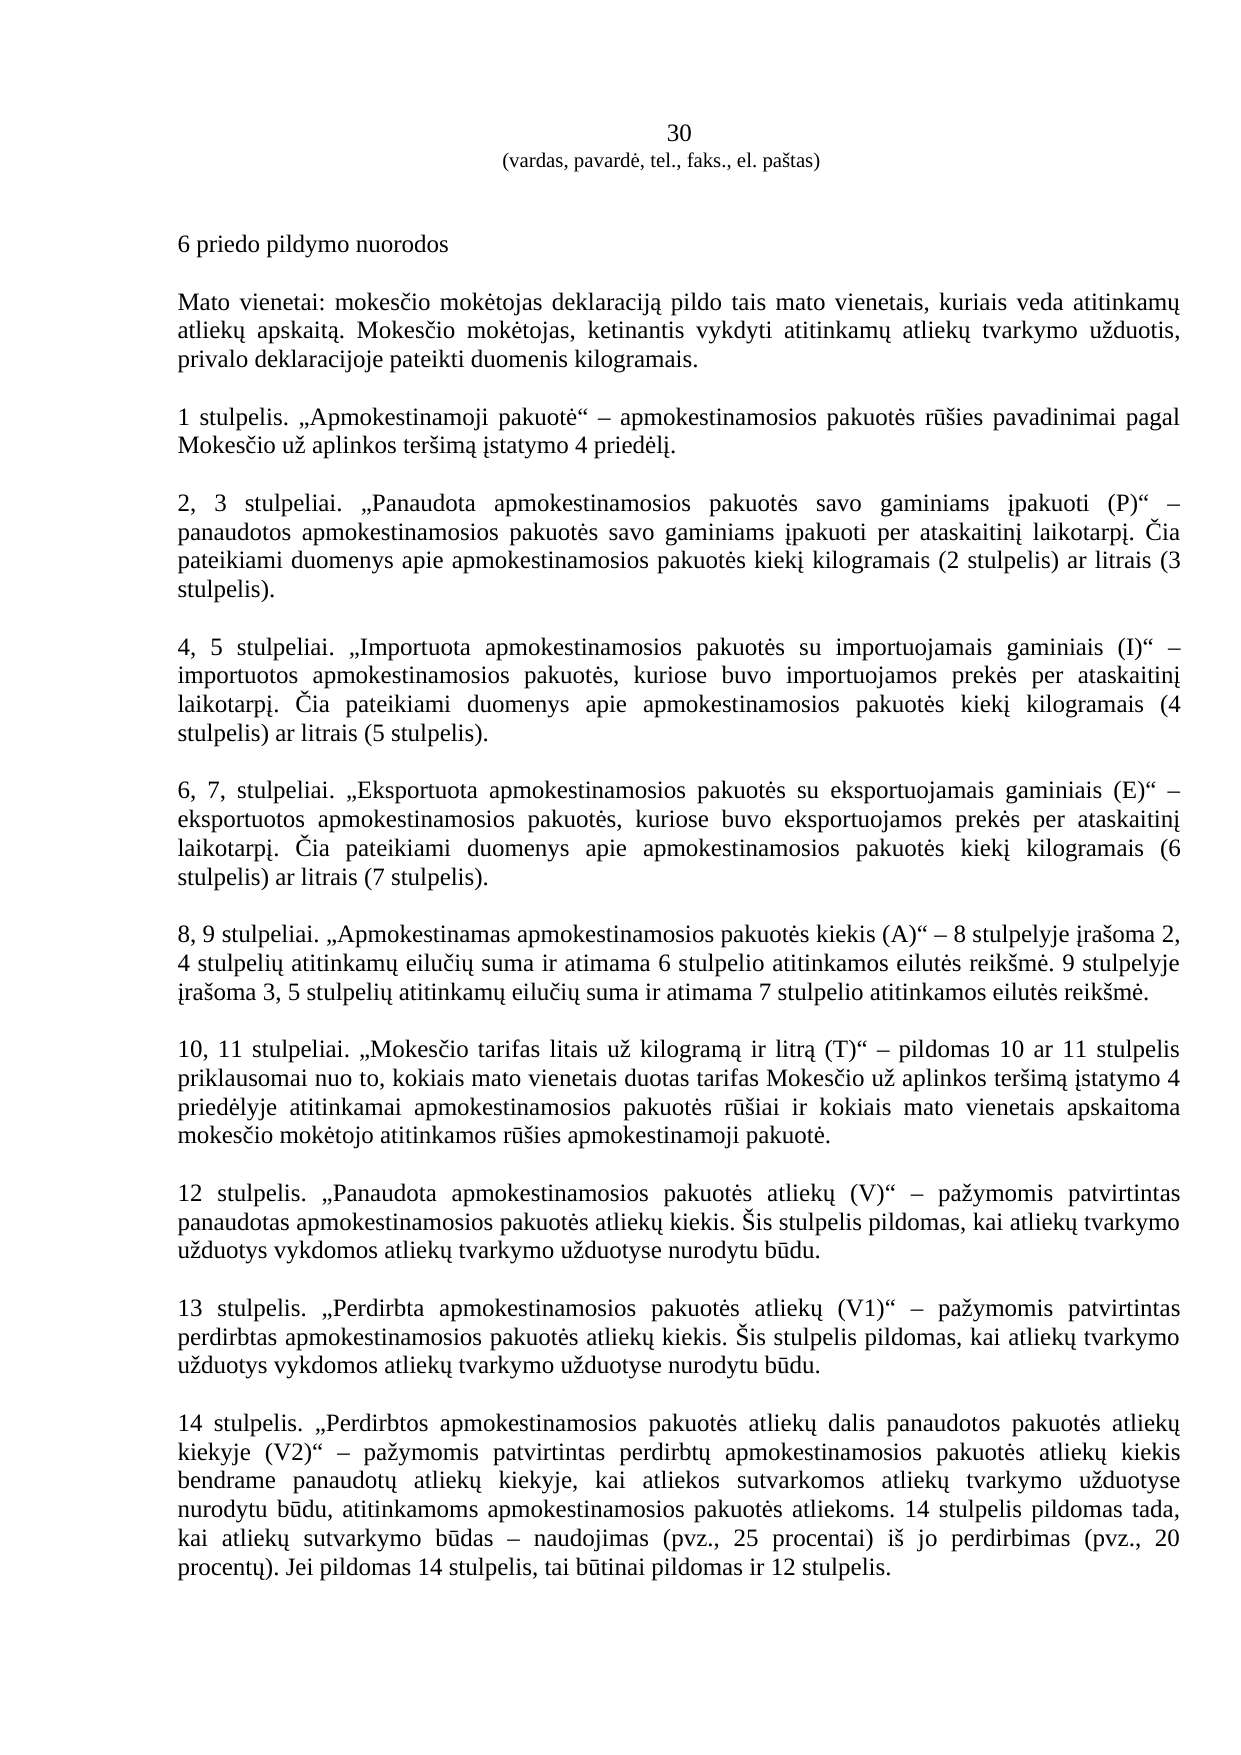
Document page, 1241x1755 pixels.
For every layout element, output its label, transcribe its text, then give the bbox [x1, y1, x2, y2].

text 8, 9 stulpeliai. „Apmokestinamas apmokestinamosios pakuotės kiekis (A)“ – 8 stulpelyje įrašoma 2, 4 stulpelių atitinkamų eilučių suma ir atimama 6 stulpelio atitinkamos eilutės reikšmė. 9 stulpelyje įrašoma 3, 5 stulpelių atitinkamų eilučių suma ir atimama 7 stulpelio atitinkamos eilutės reikšmė. [177, 919, 1181, 1005]
text 2, 3 stulpeliai. „Panaudota apmokestinamosios pakuotės savo gaminiams įpakuoti (P)“ – panaudotos apmokestinamosios pakuotės savo gaminiams įpakuoti per ataskaitinį laikotarpį. Čia pateikiami duomenys apie apmokestinamosios pakuotės kiekį kilogramais (2 stulpelis) ar litrais (3 stulpelis). [177, 488, 1181, 603]
text 14 stulpelis. „Perdirbtos apmokestinamosios pakuotės atliekų dalis panaudotos pakuotės atliekų kiekyje (V2)“ – pažymomis patvirtintas perdirbtų apmokestinamosios pakuotės atliekų kiekis bendrame panaudotų atliekų kiekyje, kai atliekos sutvarkomos atliekų tvarkymo užduotyse nurodytu būdu, atitinkamoms apmokestinamosios pakuotės atliekoms. 14 stulpelis pildomas tada, kai atliekų sutvarkymo būdas – naudojimas (pvz., 25 procentai) iš jo perdirbimas (pvz., 20 procentų). Jei pildomas 14 stulpelis, tai būtinai pildomas ir 12 stulpelis. [177, 1408, 1181, 1580]
text 4, 5 stulpeliai. „Importuota apmokestinamosios pakuotės su importuojamais gaminiais (I)“ – importuotos apmokestinamosios pakuotės, kuriose buvo importuojamos prekės per ataskaitinį laikotarpį. Čia pateikiami duomenys apie apmokestinamosios pakuotės kiekį kilogramais (4 stulpelis) ar litrais (5 stulpelis). [177, 632, 1181, 747]
text (vardas, pavardė, tel., faks., el. paštas) [177, 148, 1181, 172]
text Mato vienetai: mokesčio mokėtojas deklaraciją pildo tais mato vienetais, kuriais veda atitinkamų atliekų apskaitą. Mokesčio mokėtojas, ketinantis vykdyti atitinkamų atliekų tvarkymo užduotis, privalo deklaracijoje pateikti duomenis kilogramais. [177, 287, 1181, 373]
text 6 priedo pildymo nuorodos [177, 229, 1181, 258]
text 6, 7, stulpeliai. „Eksportuota apmokestinamosios pakuotės su eksportuojamais gaminiais (E)“ – eksportuotos apmokestinamosios pakuotės, kuriose buvo eksportuojamos prekės per ataskaitinį laikotarpį. Čia pateikiami duomenys apie apmokestinamosios pakuotės kiekį kilogramais (6 stulpelis) ar litrais (7 stulpelis). [177, 775, 1181, 890]
text 12 stulpelis. „Panaudota apmokestinamosios pakuotės atliekų (V)“ – pažymomis patvirtintas panaudotas apmokestinamosios pakuotės atliekų kiekis. Šis stulpelis pildomas, kai atliekų tvarkymo užduotys vykdomos atliekų tvarkymo užduotyse nurodytu būdu. [177, 1178, 1181, 1264]
text 10, 11 stulpeliai. „Mokesčio tarifas litais už kilogramą ir litrą (T)“ – pildomas 10 ar 11 stulpelis priklausomai nuo to, kokiais mato vienetais duotas tarifas Mokesčio už aplinkos teršimą įstatymo 4 priedėlyje atitinkamai apmokestinamosios pakuotės rūšiai ir kokiais mato vienetais apskaitoma mokesčio mokėtojo atitinkamos rūšies apmokestinamoji pakuotė. [177, 1034, 1181, 1149]
text 13 stulpelis. „Perdirbta apmokestinamosios pakuotės atliekų (V1)“ – pažymomis patvirtintas perdirbtas apmokestinamosios pakuotės atliekų kiekis. Šis stulpelis pildomas, kai atliekų tvarkymo užduotys vykdomos atliekų tvarkymo užduotyse nurodytu būdu. [177, 1293, 1181, 1379]
text 1 stulpelis. „Apmokestinamoji pakuotė“ – apmokestinamosios pakuotės rūšies pavadinimai pagal Mokesčio už aplinkos teršimą įstatymo 4 priedėlį. [177, 402, 1181, 459]
